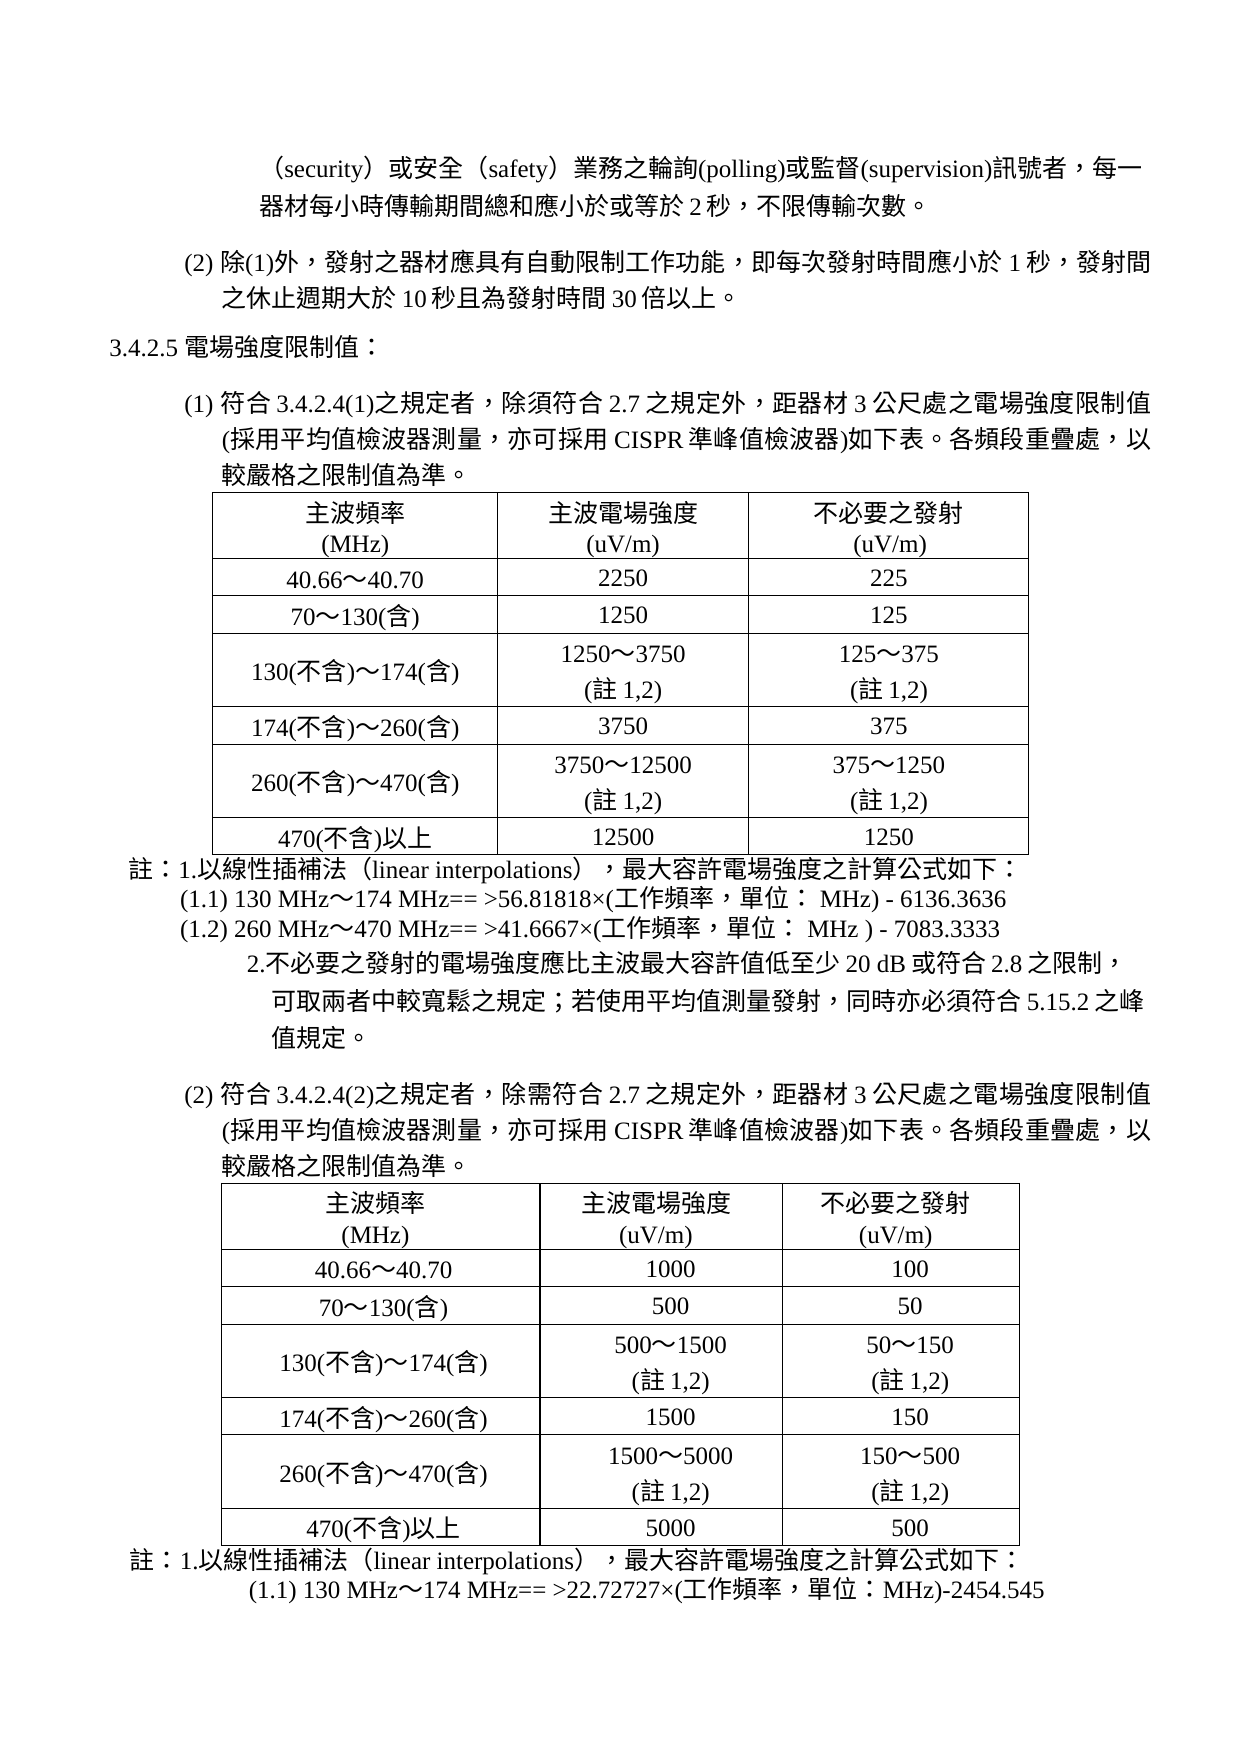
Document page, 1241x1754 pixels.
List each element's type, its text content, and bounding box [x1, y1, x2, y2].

table_header 不必要之發射 (uV/m) [749, 493, 1028, 558]
table_cell 130(不含)～174(含) [222, 1325, 539, 1397]
table_cell 50 [783, 1287, 1019, 1323]
table_cell 40.66～40.70 [222, 1250, 539, 1286]
table_header 主波頻率 (MHz) [222, 1184, 539, 1249]
table_cell 50～150 (註1,2) [783, 1325, 1019, 1397]
table_cell 3750 [498, 707, 748, 743]
table_header 主波頻率 (MHz) [213, 493, 497, 558]
text 2.不必要之發射的電場強度應比主波最大容許值低至少20 dB或符合2.8之限制，可取兩者中較寬鬆之規定；若使用平均值測量發射，同時亦必須符合5.15.2之峰值規定。 [247, 943, 1152, 1055]
table_cell 5000 [541, 1509, 782, 1545]
table_cell 40.66～40.70 [213, 559, 497, 595]
table_cell 260(不含)～470(含) [213, 745, 497, 817]
text (1.1) 130 MHz～174 MHz== >56.81818×(工作頻率，單位： MHz) - 6136.3636 [117, 884, 1152, 914]
text (1.1) 130 MHz～174 MHz== >22.72727×(工作頻率，單位：MHz)-2454.545 [205, 1575, 1152, 1604]
text (2) 除(1)外，發射之器材應具有自動限制工作功能，即每次發射時間應小於1秒，發射間之休止週期大於10秒且為發射時間30倍以上。 [184, 242, 1152, 314]
table_cell 2250 [498, 559, 748, 595]
table_cell 500 [541, 1287, 782, 1323]
text 註：1.以線性插補法（linear interpolations），最大容許電場強度之計算公式如下： [61, 1546, 1152, 1575]
table_cell 375 [749, 707, 1028, 743]
table_cell 225 [749, 559, 1028, 595]
table_cell 150 [783, 1398, 1019, 1434]
table_cell 100 [783, 1250, 1019, 1286]
table_cell 260(不含)～470(含) [222, 1435, 539, 1508]
table_cell 375～1250 (註1,2) [749, 745, 1028, 817]
table_cell 470(不含)以上 [222, 1509, 539, 1545]
table_header 不必要之發射 (uV/m) [783, 1184, 1019, 1249]
table_cell 3750～12500 (註1,2) [498, 745, 748, 817]
table_cell 1000 [541, 1250, 782, 1286]
table_header 主波電場強度 (uV/m) [541, 1184, 782, 1249]
table_cell 470(不含)以上 [213, 818, 497, 854]
table_cell 1500 [541, 1398, 782, 1434]
table_cell 174(不含)～260(含) [213, 707, 497, 743]
text (1) 符合3.4.2.4(1)之規定者，除須符合2.7之規定外，距器材3公尺處之電場強度限制值(採用平均值檢波器測量，亦可採用CISPR準峰值檢波器)如下表。各頻段重疊處，以較嚴格之限制值為準。 [184, 383, 1152, 492]
text （security）或安全（safety）業務之輪詢(polling)或監督(supervision)訊號者，每一器材每小時傳輸期間總和應小於或等於2秒，不限傳輸次數。 [59, 148, 1152, 223]
text 註：1.以線性插補法（linear interpolations），最大容許電場強度之計算公式如下： [59, 855, 1152, 884]
table_header 主波電場強度 (uV/m) [498, 493, 748, 558]
table_cell 1250～3750 (註1,2) [498, 634, 748, 706]
table_cell 125 [749, 596, 1028, 633]
table_cell 12500 [498, 818, 748, 854]
table_cell 150～500 (註1,2) [783, 1435, 1019, 1508]
table_cell 70～130(含) [213, 596, 497, 633]
table_cell 500～1500 (註1,2) [541, 1325, 782, 1397]
table_cell 125～375 (註1,2) [749, 634, 1028, 706]
text (2) 符合3.4.2.4(2)之規定者，除需符合2.7之規定外，距器材3公尺處之電場強度限制值 (採用平均值檢波器測量，亦可採用CISPR準峰值檢波器)如下表。各頻段重疊處，以較嚴格之限制值為準。 [184, 1074, 1152, 1183]
table_cell 1500～5000 (註1,2) [541, 1435, 782, 1508]
table_cell 174(不含)～260(含) [222, 1398, 539, 1434]
table_cell 1250 [498, 596, 748, 633]
table_cell 130(不含)～174(含) [213, 634, 497, 706]
table_cell 70～130(含) [222, 1287, 539, 1323]
table_cell 500 [783, 1509, 1019, 1545]
text (1.2) 260 MHz～470 MHz== >41.6667×(工作頻率，單位： MHz ) - 7083.3333 [117, 914, 1152, 943]
text 3.4.2.5 電場強度限制值： [59, 327, 1152, 364]
table_cell 1250 [749, 818, 1028, 854]
